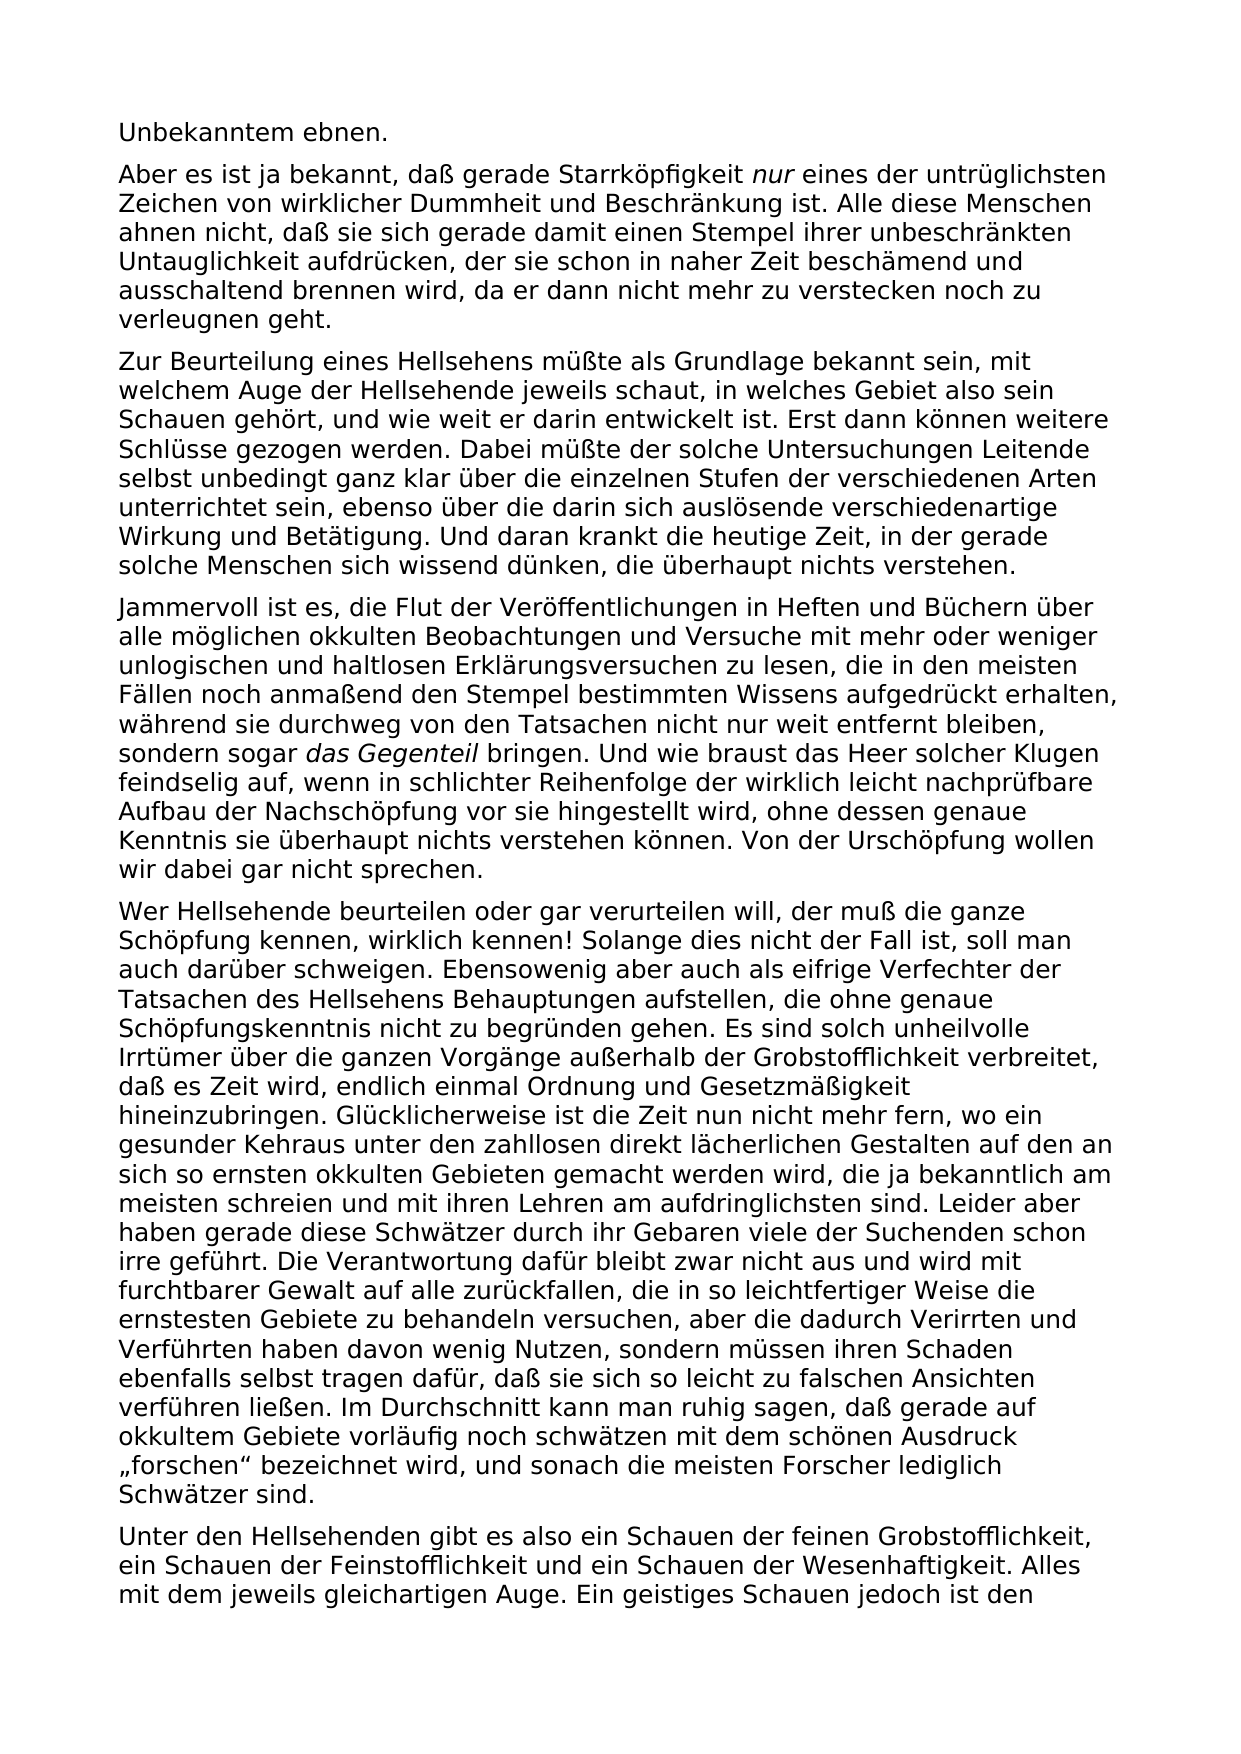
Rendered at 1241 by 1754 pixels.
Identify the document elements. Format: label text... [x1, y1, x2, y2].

text Unbekanntem ebnen. [118, 118, 1122, 147]
text Aber es ist ja bekannt, daß gerade Starrköpfigkeit nur eines der untrüglichsten Zeichen von wirklicher Dummheit und Beschränkung ist. Alle diese Menschen ahnen nicht, daß sie sich gerade damit einen Stempel ihrer unbeschränkten Untauglichkeit aufdrücken, der sie schon in naher Zeit beschämend und ausschaltend brennen wird, da er dann nicht mehr zu verstecken noch zu verleugnen geht. [118, 160, 1122, 335]
text Wer Hellsehende beurteilen oder gar verurteilen will, der muß die ganze Schöpfung kennen, wirklich kennen! Solange dies nicht der Fall ist, soll man auch darüber schweigen. Ebensowenig aber auch als eifrige Verfechter der Tatsachen des Hellsehens Behauptungen aufstellen, die ohne genaue Schöpfungskenntnis nicht zu begründen gehen. Es sind solch unheilvolle Irrtümer über die ganzen Vorgänge außerhalb der Grobstofflichkeit verbreitet, daß es Zeit wird, endlich einmal Ordnung und Gesetzmäßigkeit hineinzubringen. Glücklicherweise ist die Zeit nun nicht mehr fern, wo ein gesunder Kehraus unter den zahllosen direkt lächerlichen Gestalten auf den an sich so ernsten okkulten Gebieten gemacht werden wird, die ja bekanntlich am meisten schreien und mit ihren Lehren am aufdringlichsten sind. Leider aber haben gerade diese Schwätzer durch ihr Gebaren viele der Suchenden schon irre geführt. Die Verantwortung dafür bleibt zwar nicht aus und wird mit furchtbarer Gewalt auf alle zurückfallen, die in so leichtfertiger Weise die ernstesten Gebiete zu behandeln versuchen, aber die dadurch Verirrten und Verführten haben davon wenig Nutzen, sondern müssen ihren Schaden ebenfalls selbst tragen dafür, daß sie sich so leicht zu falschen Ansichten verführen ließen. Im Durchschnitt kann man ruhig sagen, daß gerade auf okkultem Gebiete vorläufig noch schwätzen mit dem schönen Ausdruck „forschen“ bezeichnet wird, und sonach die meisten Forscher lediglich Schwätzer sind. [118, 897, 1122, 1510]
text Unter den Hellsehenden gibt es also ein Schauen der feinen Grobstofflichkeit, ein Schauen der Feinstofflichkeit und ein Schauen der Wesenhaftigkeit. Alles mit dem jeweils gleichartigen Auge. Ein geistiges Schauen jedoch ist den [118, 1522, 1122, 1610]
text Zur Beurteilung eines Hellsehens müßte als Grundlage bekannt sein, mit welchem Auge der Hellsehende jeweils schaut, in welches Gebiet also sein Schauen gehört, und wie weit er darin entwickelt ist. Erst dann können weitere Schlüsse gezogen werden. Dabei müßte der solche Untersuchungen Leitende selbst unbedingt ganz klar über die einzelnen Stufen der verschiedenen Arten unterrichtet sein, ebenso über die darin sich auslösende verschiedenartige Wirkung und Betätigung. Und daran krankt die heutige Zeit, in der gerade solche Menschen sich wissend dünken, die überhaupt nichts verstehen. [118, 347, 1122, 581]
text Jammervoll ist es, die Flut der Veröffentlichungen in Heften und Büchern über alle möglichen okkulten Beobachtungen und Versuche mit mehr oder weniger unlogischen und haltlosen Erklärungsversuchen zu lesen, die in den meisten Fällen noch anmaßend den Stempel bestimmten Wissens aufgedrückt erhalten, während sie durchweg von den Tatsachen nicht nur weit entfernt bleiben, sondern sogar das Gegenteil bringen. Und wie braust das Heer solcher Klugen feindselig auf, wenn in schlichter Reihenfolge der wirklich leicht nachprüfbare Aufbau der Nachschöpfung vor sie hingestellt wird, ohne dessen genaue Kenntnis sie überhaupt nichts verstehen können. Von der Urschöpfung wollen wir dabei gar nicht sprechen. [118, 593, 1122, 885]
